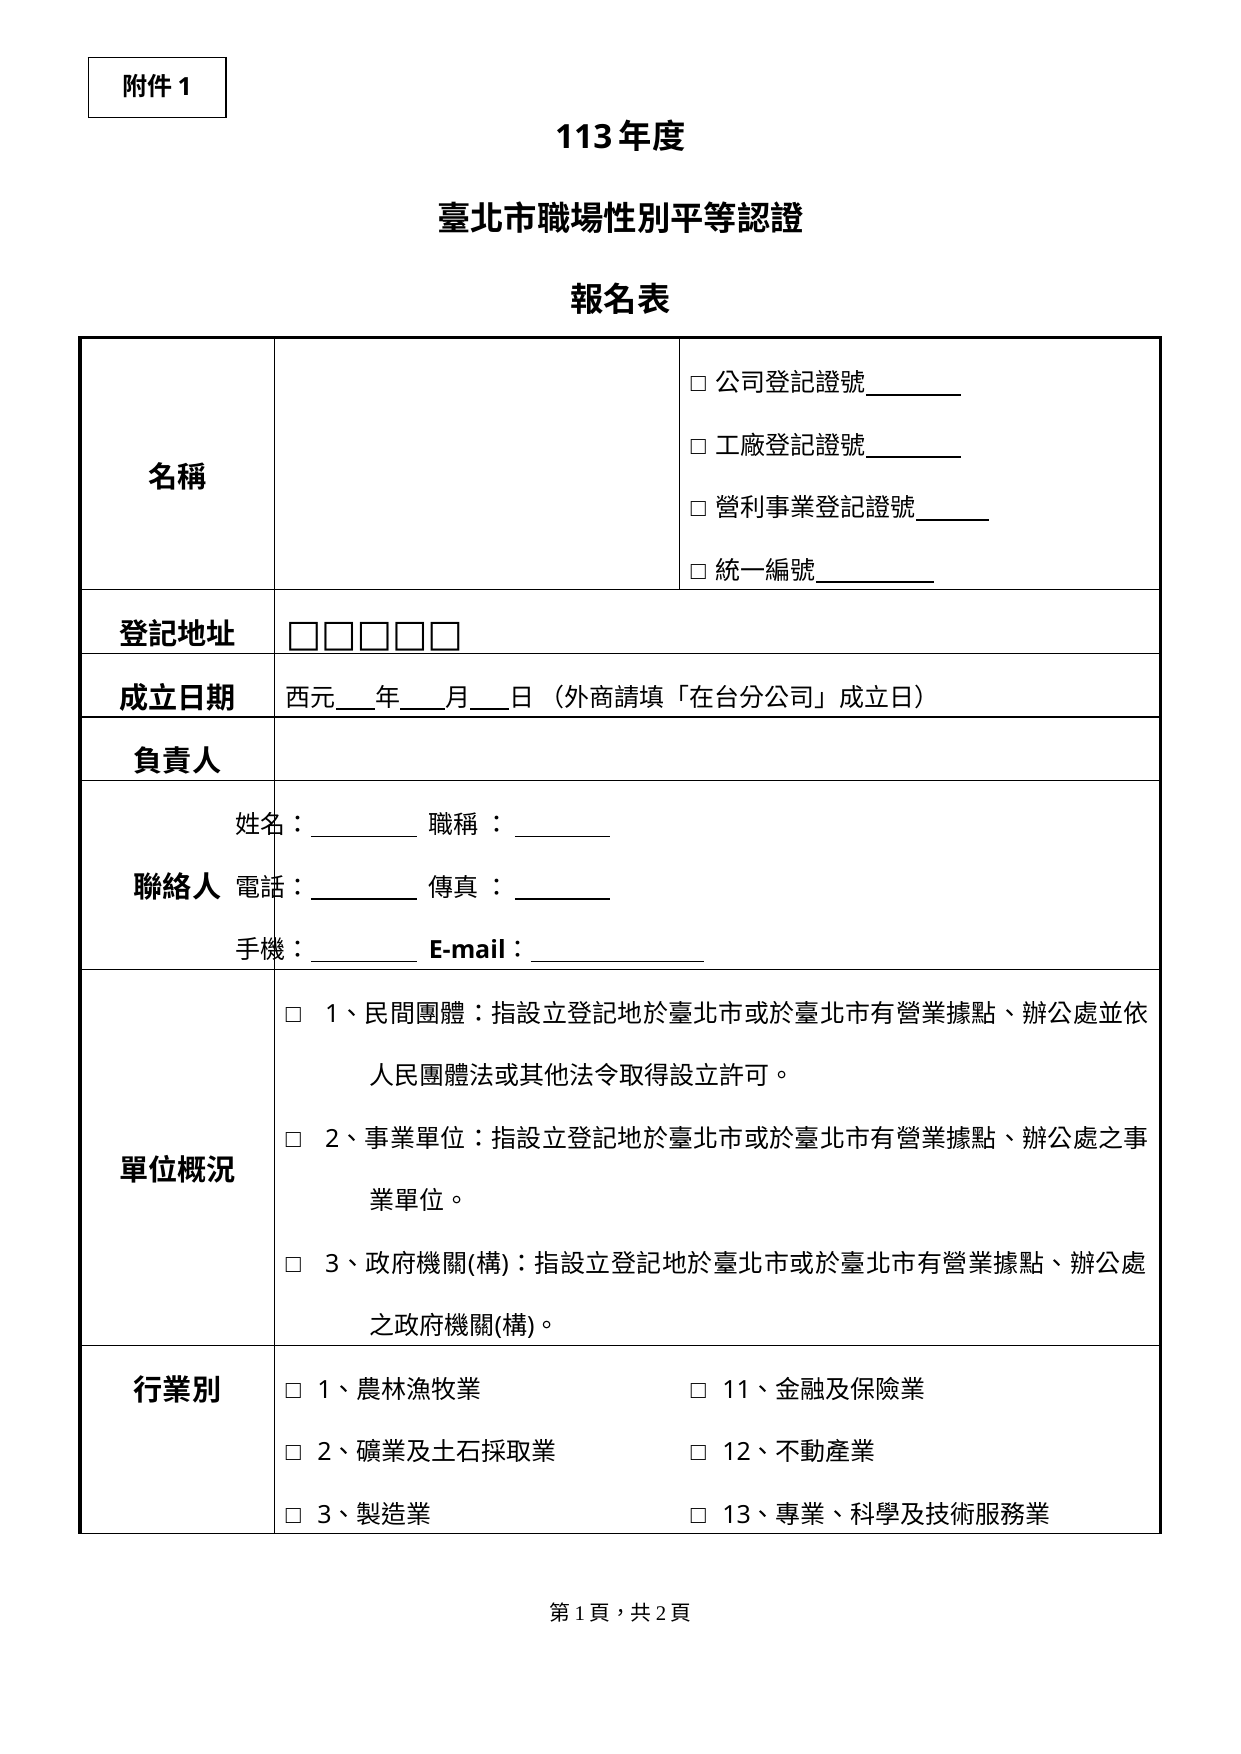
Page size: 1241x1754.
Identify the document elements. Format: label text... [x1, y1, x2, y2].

table_cell 西元 年 月 日 （外商請填「在台分公司」成立日） [275, 654, 1159, 716]
table_header 公司登記證號 工廠登記證號 營利事業登記證號 統一編號 [680, 339, 1159, 589]
text 報名表 [89, 255, 1152, 317]
table_header 名稱 [82, 339, 274, 589]
table_cell 11、金融及保險業 12、不動產業 13、專業、科學及技術服務業 14、支援服務業 15、公共行政及國防：強制性社會安全 16、教育服務業 17、醫療保健及社會工作服務業 18、藝術、娛樂及休閒服務業 19、其他服務業 [679, 1346, 1159, 1533]
table_cell 單位概況 [82, 970, 274, 1344]
text 113年度 [89, 58, 225, 117]
table_cell [275, 718, 1159, 780]
table_header [275, 339, 679, 589]
table_cell 姓名： 職稱 ： 電話： 傳真 ： 手機： E-mail： [275, 781, 1159, 968]
table_cell 聯絡人 [82, 781, 274, 968]
text 113年度 [89, 92, 1152, 155]
table_cell 1、民間團體：指設立登記地於臺北市或於臺北市有營業據點、辦公處並依人民團體法或其他法令取得設立許可。 2、事業單位：指設立登記地於臺北市或於臺北市有營業據點、辦公處之事業單位。 3、政府機關(構)：指設立登記地於臺北市或於臺北市有營業據點、辦公處之政府機關(構)。 [275, 970, 1159, 1344]
table_cell 成立日期 [82, 654, 274, 716]
table_cell 登記地址 [82, 590, 274, 653]
table_cell □□□□□ [275, 590, 1159, 653]
text 附件1 [104, 66, 210, 103]
table_cell 負責人 [82, 718, 274, 780]
table_cell 行業別 [82, 1346, 274, 1533]
table_cell 1、農林漁牧業 2、礦業及土石採取業 3、製造業 4、電力及燃氣供應業 5、用水供應及汙染整治業 6、營造業 7、批發及零售業 8、運輸及倉儲業 9、住宿及餐飲業 10、資訊及通訊傳播業 [275, 1346, 679, 1533]
text 臺北市職場性別平等認證 [89, 174, 1152, 236]
